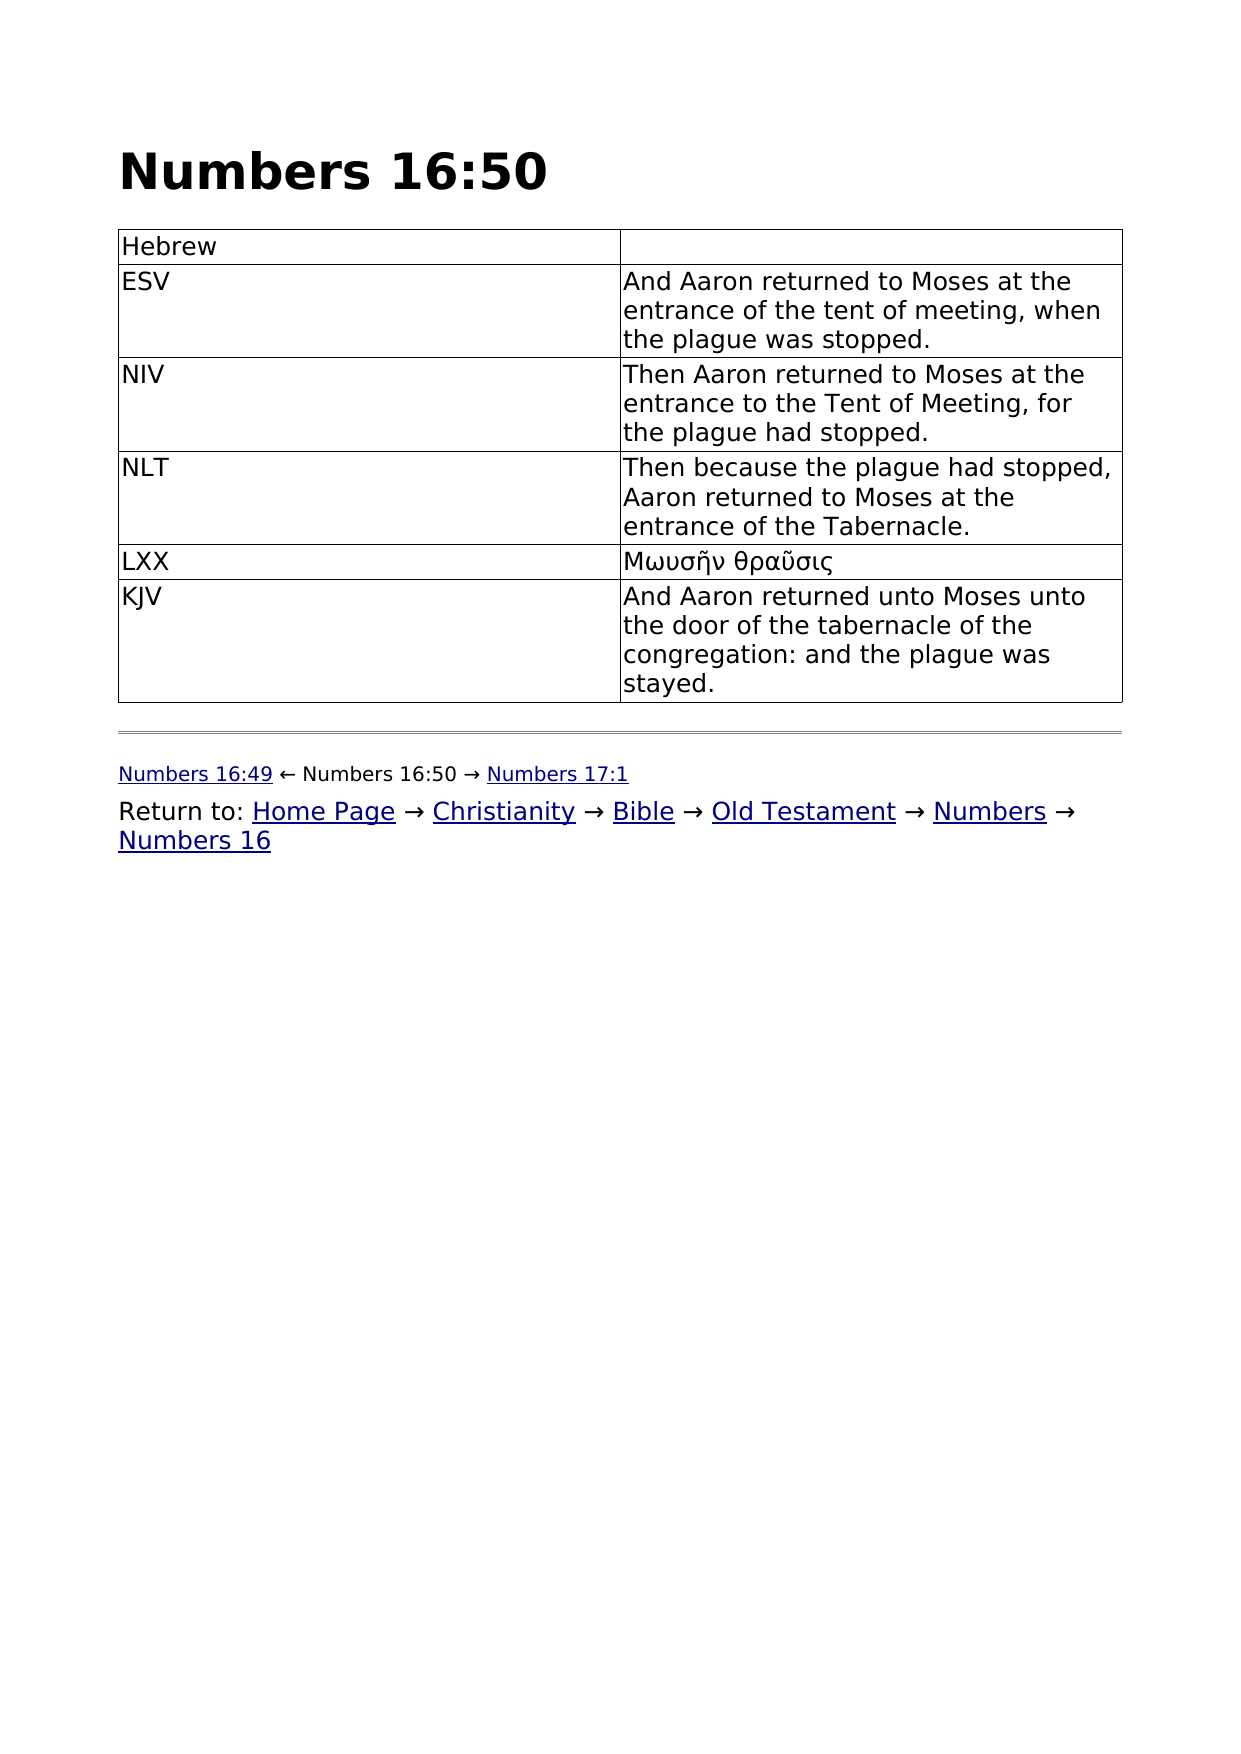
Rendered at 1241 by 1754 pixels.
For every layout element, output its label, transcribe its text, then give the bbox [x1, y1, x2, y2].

table_cell And Aaron returned to Moses at the entrance of the tent of meeting, when the plague was stopped. [621, 265, 1122, 357]
table_cell NIV [119, 358, 620, 451]
table_header Hebrew [119, 230, 620, 264]
table_cell LXX [119, 545, 620, 579]
table_cell Μωυσῆν θραῦσις [621, 545, 1122, 579]
table_cell NLT [119, 452, 620, 544]
table_header [621, 230, 1122, 264]
table_cell Then Aaron returned to Moses at the entrance to the Tent of Meeting, for the plague had stopped. [621, 358, 1122, 451]
table_cell And Aaron returned unto Moses unto the door of the tabernacle of the congregation: and the plague was stayed. [621, 580, 1122, 702]
table_cell ESV [119, 265, 620, 357]
text Numbers 16:49 ← Numbers 16:50 → Numbers 17:1 [118, 763, 1122, 797]
table_cell KJV [119, 580, 620, 702]
text Return to: Home Page → Christianity → Bible → Old Testament → Numbers → Numbers 16 [118, 797, 1122, 855]
table_cell Then because the plague had stopped, Aaron returned to Moses at the entrance of the Tabernacle. [621, 452, 1122, 544]
subtitle Numbers 16:50 [118, 143, 1122, 201]
